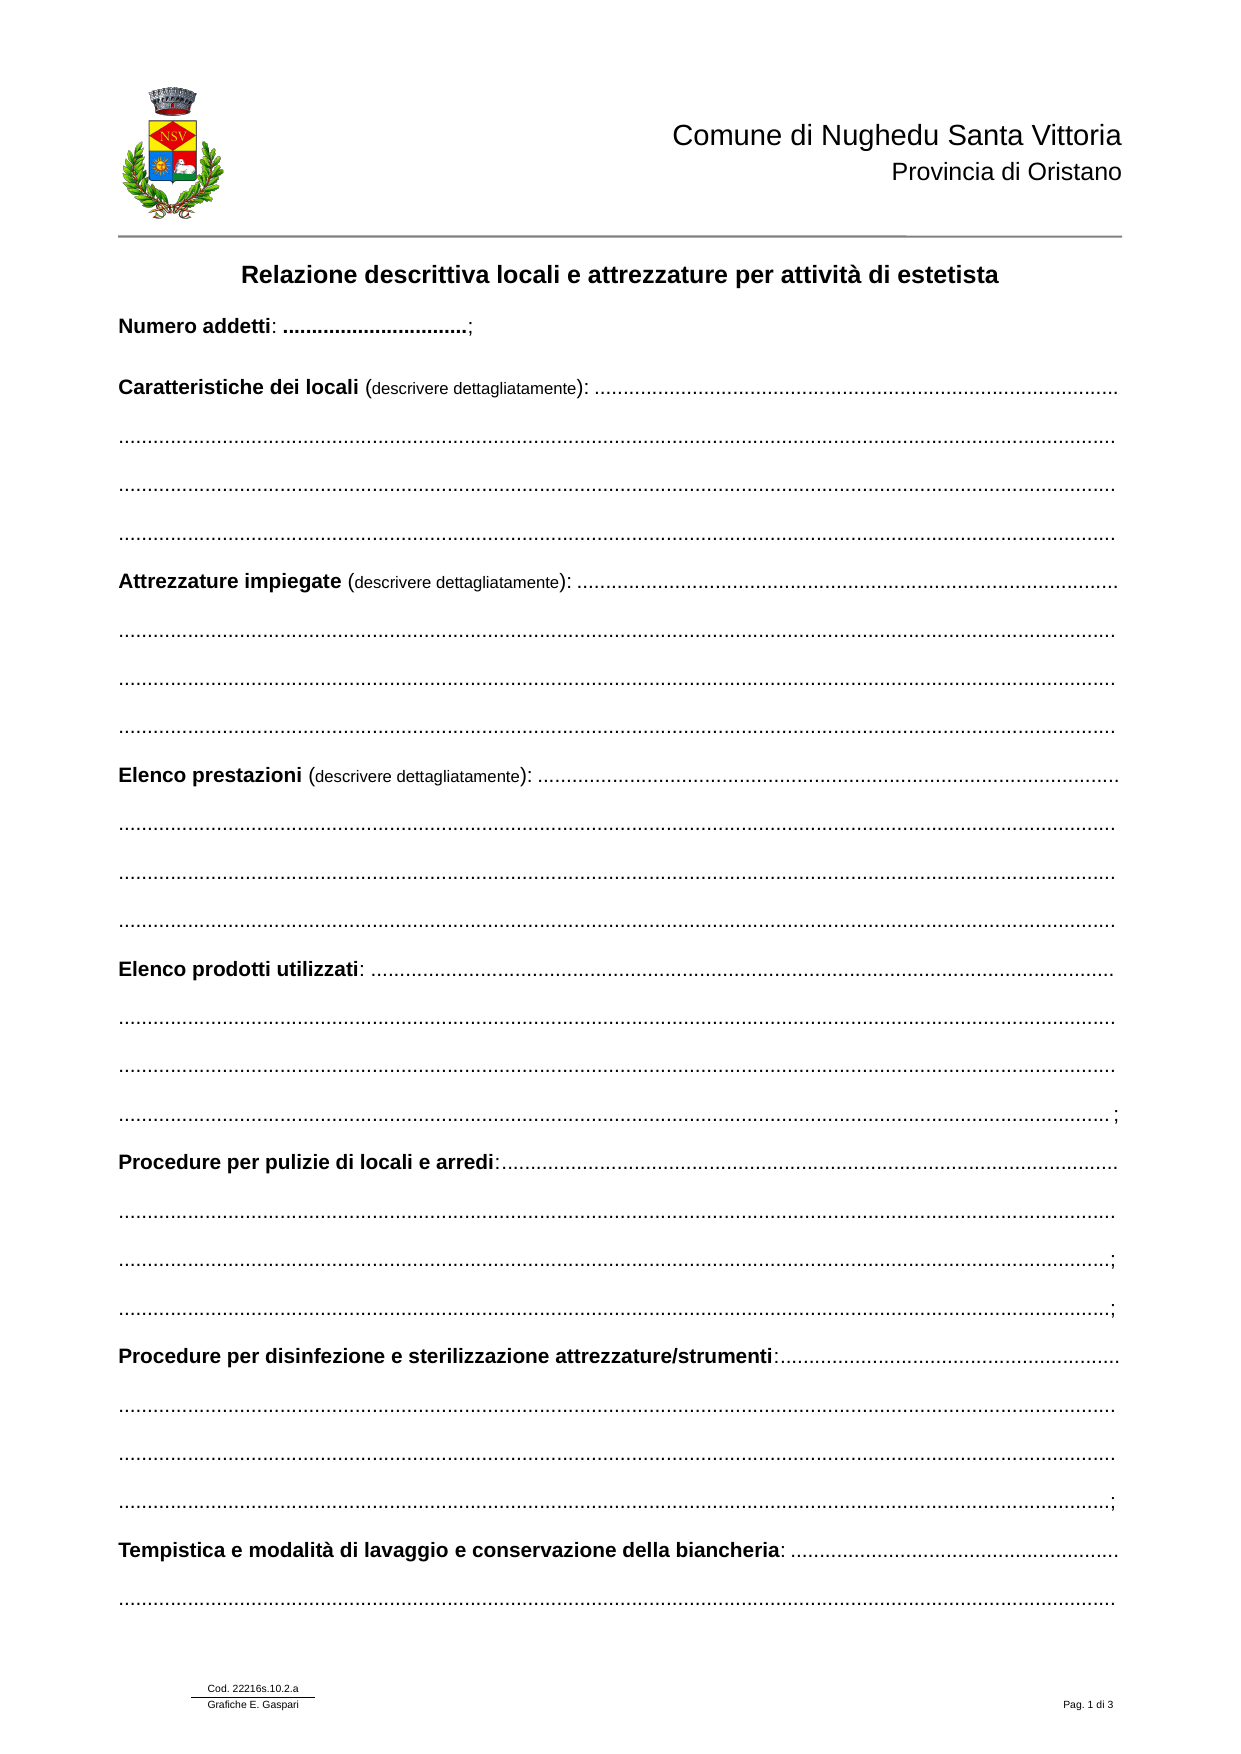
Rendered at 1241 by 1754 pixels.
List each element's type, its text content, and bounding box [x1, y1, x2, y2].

text ............................................................................................................................................................................. [118, 617, 1122, 641]
text Procedure per disinfezione e sterilizzazione attrezzature/strumenti: ........................................................... [118, 1344, 1122, 1368]
text ............................................................................................................................................................................. [118, 811, 1122, 835]
text ............................................................................................................................................................................. [118, 1392, 1122, 1416]
text Procedure per pulizie di locali e arredi: ........................................................................................................... [118, 1150, 1122, 1174]
picture [122, 87, 224, 219]
text ............................................................................................................................................................................. [118, 1586, 1122, 1610]
text ............................................................................................................................................................................. [118, 1053, 1122, 1077]
text ............................................................................................................................................................................. [118, 1005, 1122, 1029]
text Nell'elenco degli allegati [242, 213, 602, 235]
text ............................................................................................................................................................................. [118, 908, 1122, 932]
text ............................................................................................................................................................................ ; [118, 1102, 1122, 1126]
text Numero addetti: ................................; [118, 314, 1122, 338]
text ............................................................................................................................................................................. [118, 714, 1122, 738]
text Tempistica e modalità di lavaggio e conservazione della biancheria: ......................................................... [118, 1538, 1122, 1562]
text Caratteristiche dei locali (descrivere dettagliatamente): ........................................................................................... [118, 375, 1122, 399]
text Elenco prodotti utilizzati: ................................................................................................................................. [118, 956, 1122, 980]
text ............................................................................................................................................................................. [118, 1441, 1122, 1465]
text ............................................................................................................................................................................. [118, 666, 1122, 690]
text Comune di Nughedu Santa Vittoria [224, 118, 1122, 152]
text ............................................................................................................................................................................; [118, 1489, 1122, 1513]
text Elenco prestazioni (descrivere dettagliatamente): ..................................................................................................... [118, 763, 1122, 787]
text ............................................................................................................................................................................. [118, 472, 1122, 496]
text ............................................................................................................................................................................; [118, 1247, 1122, 1271]
text Provincia di Oristano [224, 157, 1122, 185]
text ............................................................................................................................................................................; [118, 1296, 1122, 1319]
text ............................................................................................................................................................................. [118, 521, 1122, 544]
text ............................................................................................................................................................................. [118, 859, 1122, 883]
text ............................................................................................................................................................................. [118, 424, 1122, 448]
text Attrezzature impiegate (descrivere dettagliatamente): .............................................................................................. [118, 569, 1122, 593]
subtitle Relazione descrittiva locali e attrezzature per attività di estetista [118, 261, 1122, 289]
text ............................................................................................................................................................................. [118, 1199, 1122, 1223]
